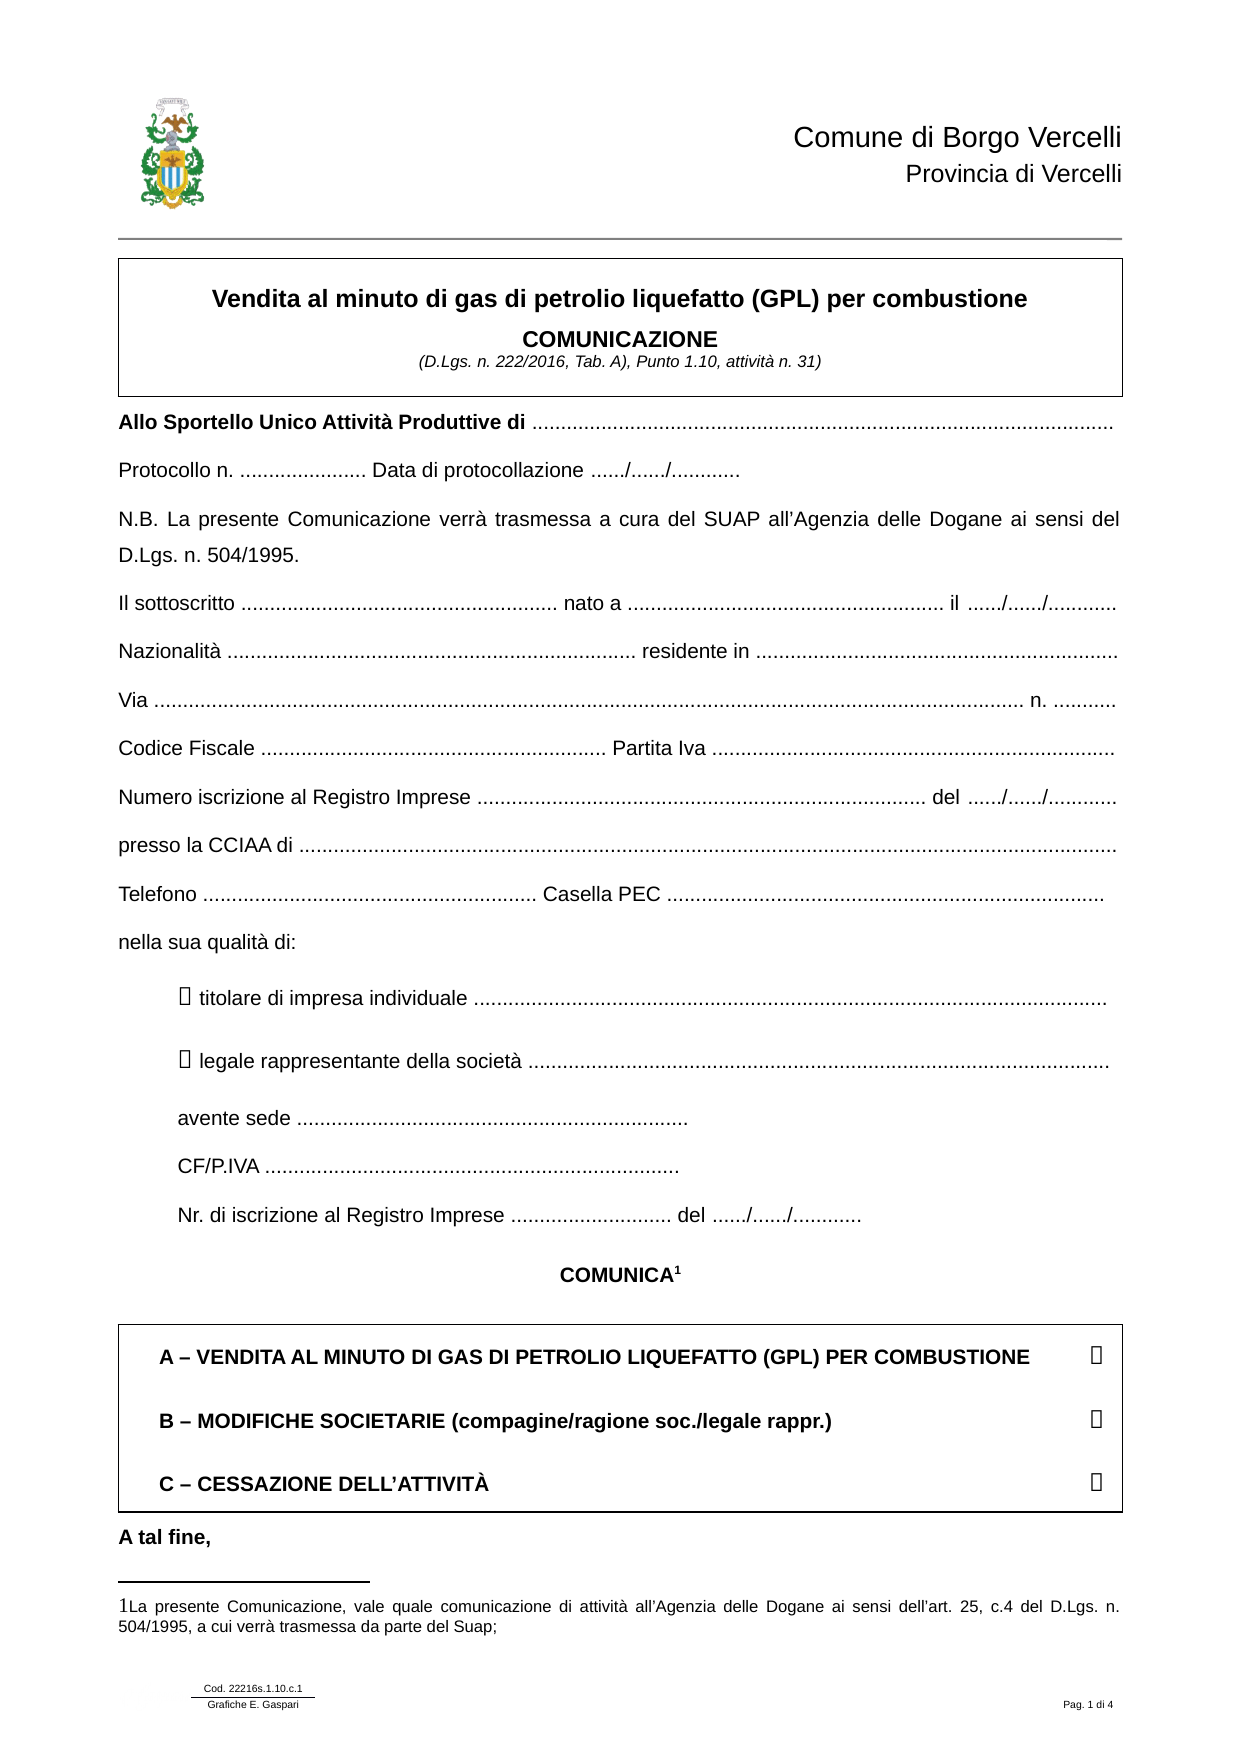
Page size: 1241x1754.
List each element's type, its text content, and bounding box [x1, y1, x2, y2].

text CF/P.IVA ........................................................................ [177, 1154, 1122, 1178]
text La presente Comunicazione, vale quale comunicazione di attività all’Agenzia delle Dogane ai sensi dell’art. 25, c.4 del D.Lgs. n. 504/1995, a cui verrà trasmessa da parte del Suap; [118, 1593, 1122, 1636]
table_header Vendita al minuto di gas di petrolio liquefatto (GPL) per combustione COMUNICAZIONE (D.Lgs. n. 222/2016, Tab. A), Punto 1.10, attività n. 31) [119, 259, 1122, 396]
text Via ....................................................................................................................................................... n. ........... [118, 688, 1122, 712]
text Nr. di iscrizione al Registro Imprese ............................ del ....../....../............ [177, 1202, 1122, 1226]
picture [122, 90, 224, 221]
table_header A – VENDITA AL MINUTO DI GAS DI PETROLIO LIQUEFATTO (GPL) PER COMBUSTIONE  B – MODIFICHE SOCIETARIE (compagine/ragione soc./legale rappr.)  C – CESSAZIONE DELL’ATTIVITÀ  [119, 1325, 1122, 1511]
text nella sua qualità di: [118, 930, 1122, 954]
text Telefono .......................................................... Casella PEC ............................................................................ [118, 882, 1122, 906]
text N.B. La presente Comunicazione verrà trasmessa a cura del SUAP all’Agenzia delle Dogane ai sensi del D.Lgs. n. 504/1995. [118, 507, 1122, 566]
text Il sottoscritto ....................................................... nato a ....................................................... il ....../....../............ [118, 591, 1122, 615]
text presso la CCIAA di .............................................................................................................................................. [118, 833, 1122, 857]
text avente sede .................................................................... [177, 1106, 1122, 1129]
text Provincia di Vercelli [224, 159, 1122, 188]
text  legale rappresentante della società ..................................................................................................... [177, 1042, 1122, 1076]
text Comune di Borgo Vercelli [224, 121, 1122, 154]
text Nazionalità ....................................................................... residente in ............................................................... [118, 639, 1122, 663]
text Protocollo n. ...................... Data di protocollazione ....../....../............ [118, 458, 1122, 482]
text COMUNICA [118, 1263, 1122, 1287]
text  titolare di impresa individuale .............................................................................................................. [177, 978, 1122, 1012]
text Allo Sportello Unico Attività Produttive di ..................................................................................................... [118, 410, 1122, 434]
text A tal fine, [118, 1525, 1122, 1549]
text Numero iscrizione al Registro Imprese .............................................................................. del ....../....../............ [118, 785, 1122, 809]
text Codice Fiscale ............................................................ Partita Iva ...................................................................... [118, 736, 1122, 760]
